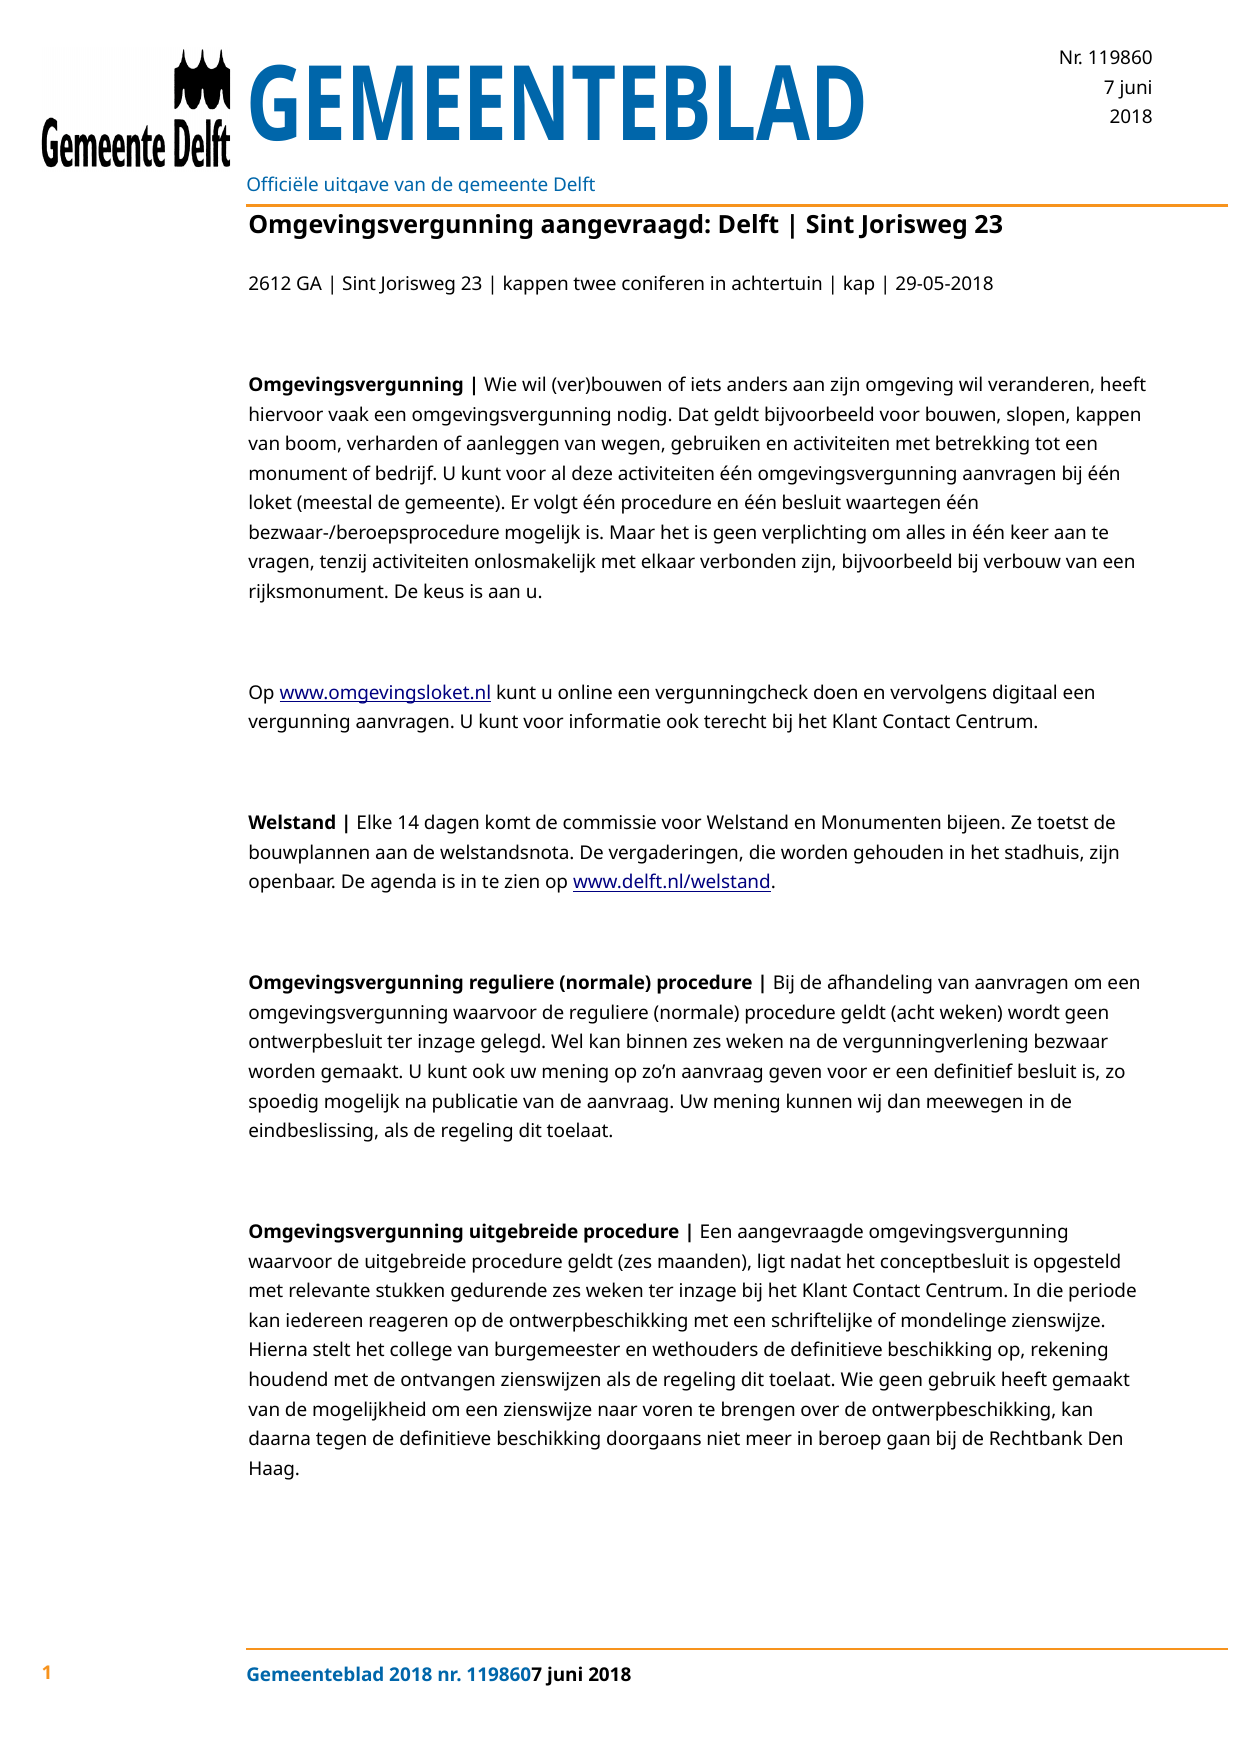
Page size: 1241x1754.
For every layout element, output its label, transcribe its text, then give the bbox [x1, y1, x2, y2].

text Op www.omgevingsloket.nl kunt u online een vergunningcheck doen en vervolgens digitaal een vergunning aanvragen. U kunt voor informatie ook terecht bij het Klant Contact Centrum. [248, 679, 1152, 734]
text Welstand | Elke 14 dagen komt de commissie voor Welstand en Monumenten bijeen. Ze toetst de bouwplannen aan de welstandsnota. De vergaderingen, die worden gehouden in het stadhuis, zijn openbaar. De agenda is in te zien op www.delft.nl/welstand. [248, 809, 1152, 894]
text Omgevingsvergunning reguliere (normale) procedure | Bij de afhandeling van aanvragen om een omgevingsvergunning waarvoor de reguliere (normale) procedure geldt (acht weken) wordt geen ontwerpbesluit ter inzage gelegd. Wel kan binnen zes weken na de vergunningverlening bezwaar worden gemaakt. U kunt ook uw mening op zo’n aanvraag geven voor er een definitief besluit is, zo spoedig mogelijk na publicatie van de aanvraag. Uw mening kunnen wij dan meewegen in de eindbeslissing, als de regeling dit toelaat. [248, 969, 1152, 1143]
text Omgevingsvergunning uitgebreide procedure | Een aangevraagde omgevingsvergunning waarvoor de uitgebreide procedure geldt (zes maanden), ligt nadat het conceptbesluit is opgesteld met relevante stukken gedurende zes weken ter inzage bij het Klant Contact Centrum. In die periode kan iedereen reageren op de ontwerpbeschikking met een schriftelijke of mondelinge zienswijze. Hierna stelt het college van burgemeester en wethouders de definitieve beschikking op, rekening houdend met de ontvangen zienswijzen als de regeling dit toelaat. Wie geen gebruik heeft gemaakt van de mogelijkheid om een zienswijze naar voren te brengen over de ontwerpbeschikking, kan daarna tegen de definitieve beschikking doorgaans niet meer in beroep gaan bij de Rechtbank Den Haag. [248, 1218, 1152, 1481]
text Omgevingsvergunning aangevraagd: Delft | Sint Jorisweg 23 [248, 207, 1152, 241]
picture [41, 47, 231, 172]
text Omgevingsvergunning | Wie wil (ver)bouwen of iets anders aan zijn omgeving wil veranderen, heeft hiervoor vaak een omgevingsvergunning nodig. Dat geldt bijvoorbeeld voor bouwen, slopen, kappen van boom, verharden of aanleggen van wegen, gebruiken en activiteiten met betrekking tot een monument of bedrijf. U kunt voor al deze activiteiten één omgevingsvergunning aanvragen bij één loket (meestal de gemeente). Er volgt één procedure en één besluit waartegen één bezwaar-/beroepsprocedure mogelijk is. Maar het is geen verplichting om alles in één keer aan te vragen, tenzij activiteiten onlosmakelijk met elkaar verbonden zijn, bijvoorbeeld bij verbouw van een rijksmonument. De keus is aan u. [248, 371, 1152, 604]
text 2612 GA | Sint Jorisweg 23 | kappen twee coniferen in achtertuin | kap | 29-05-2018 [248, 270, 1152, 296]
